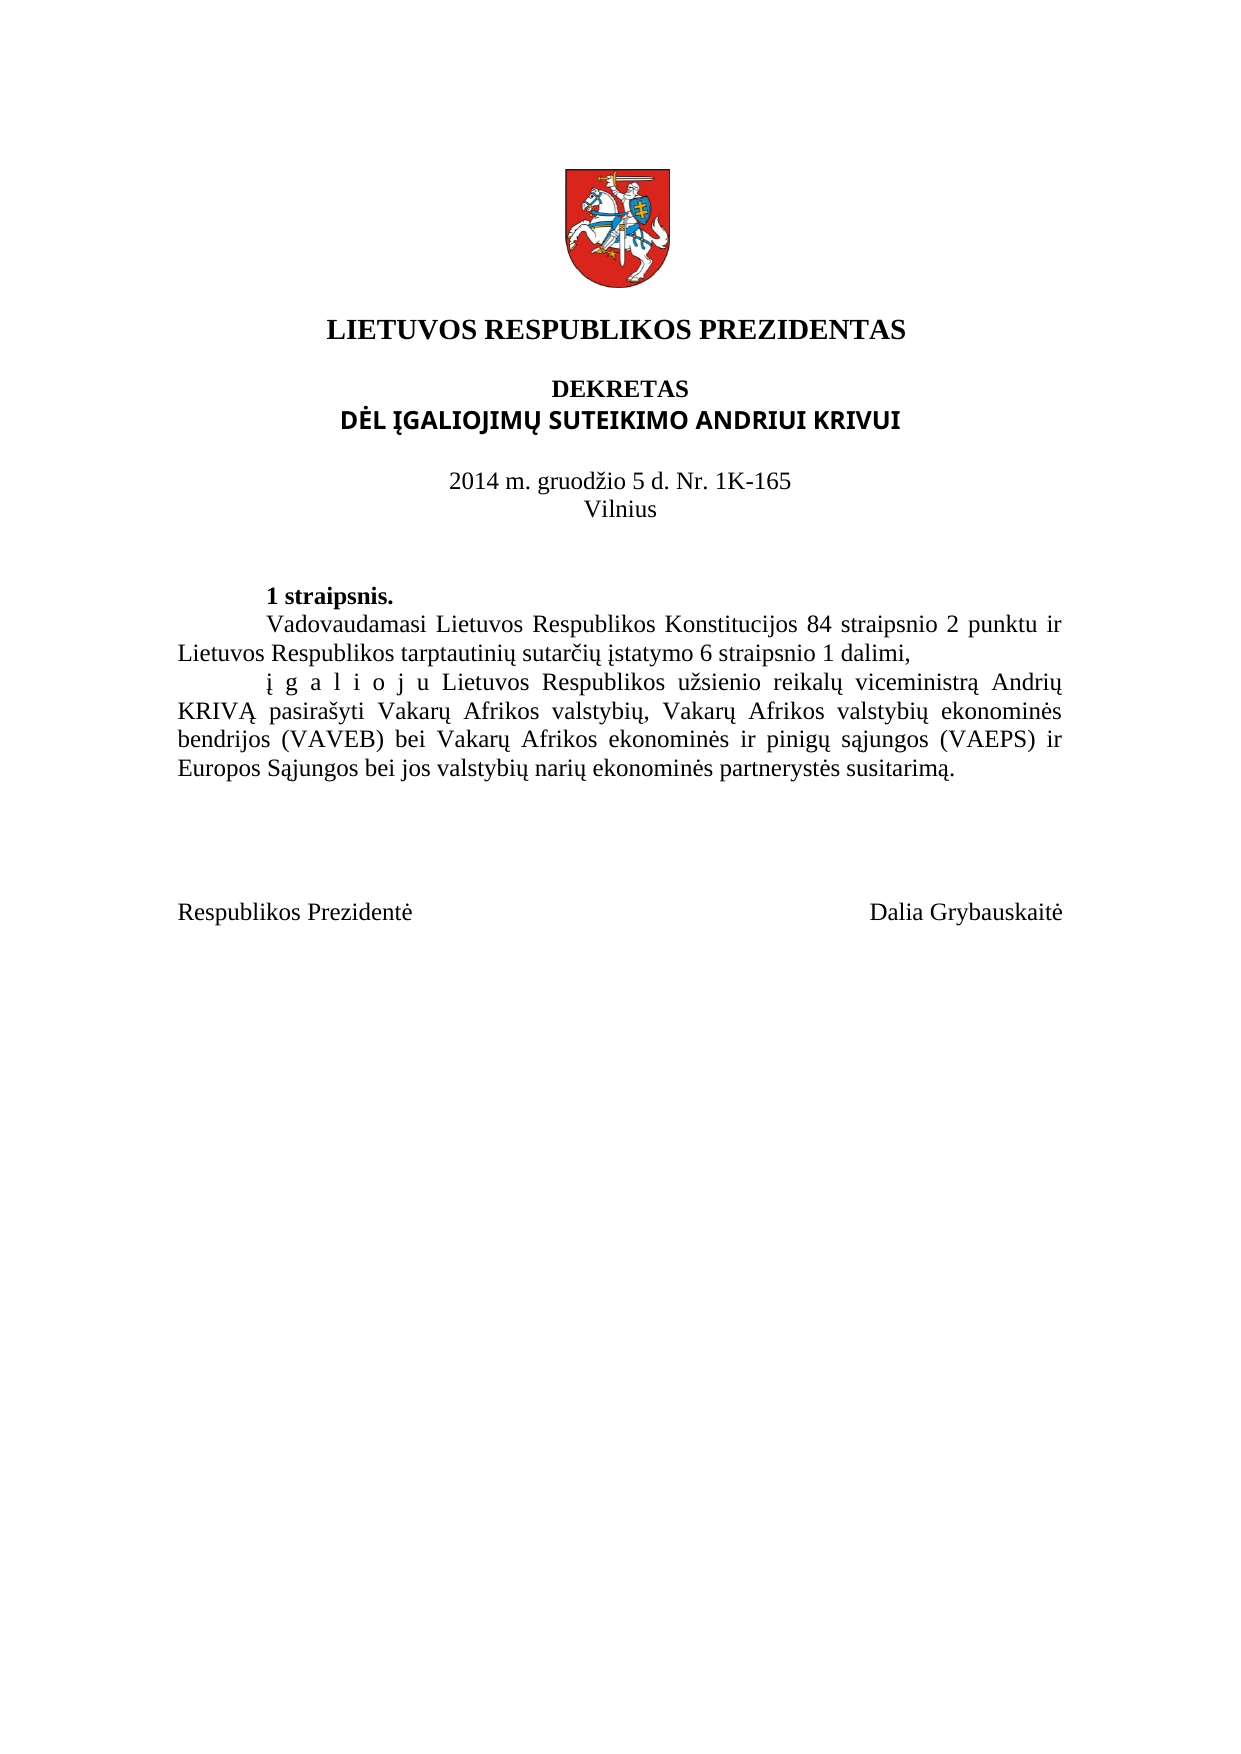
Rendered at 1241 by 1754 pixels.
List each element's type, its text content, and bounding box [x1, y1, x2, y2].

text Vilnius [177, 494, 1063, 523]
text LIETUVOS RESPUBLIKOS PREZIDENTAS [177, 312, 1063, 346]
text Dėl ĮGALIOJIMŲ SUTEIKIMO ANDRIUI KRIVUI [177, 403, 1063, 437]
text DEKRETAS [177, 374, 1063, 403]
text 2014 m. gruodžio 5 d. Nr. 1K-165 [177, 466, 1063, 494]
text į g a l i o j u Lietuvos Respublikos užsienio reikalų viceministrą Andrių KRIVĄ pasirašyti Vakarų Afrikos valstybių, Vakarų Afrikos valstybių ekonominės bendrijos (VAVEB) bei Vakarų Afrikos ekonominės ir pinigų sąjungos (VAEPS) ir Europos Sąjungos bei jos valstybių narių ekonominės partnerystės susitarimą. [177, 667, 1063, 782]
text Vadovaudamasi Lietuvos Respublikos Konstitucijos 84 straipsnio 2 punktu ir Lietuvos Respublikos tarptautinių sutarčių įstatymo 6 straipsnio 1 dalimi, [177, 609, 1063, 667]
text 1 straipsnis. [177, 581, 1063, 609]
text Respublikos Prezidentė Dalia Grybauskaitė [177, 897, 1063, 926]
